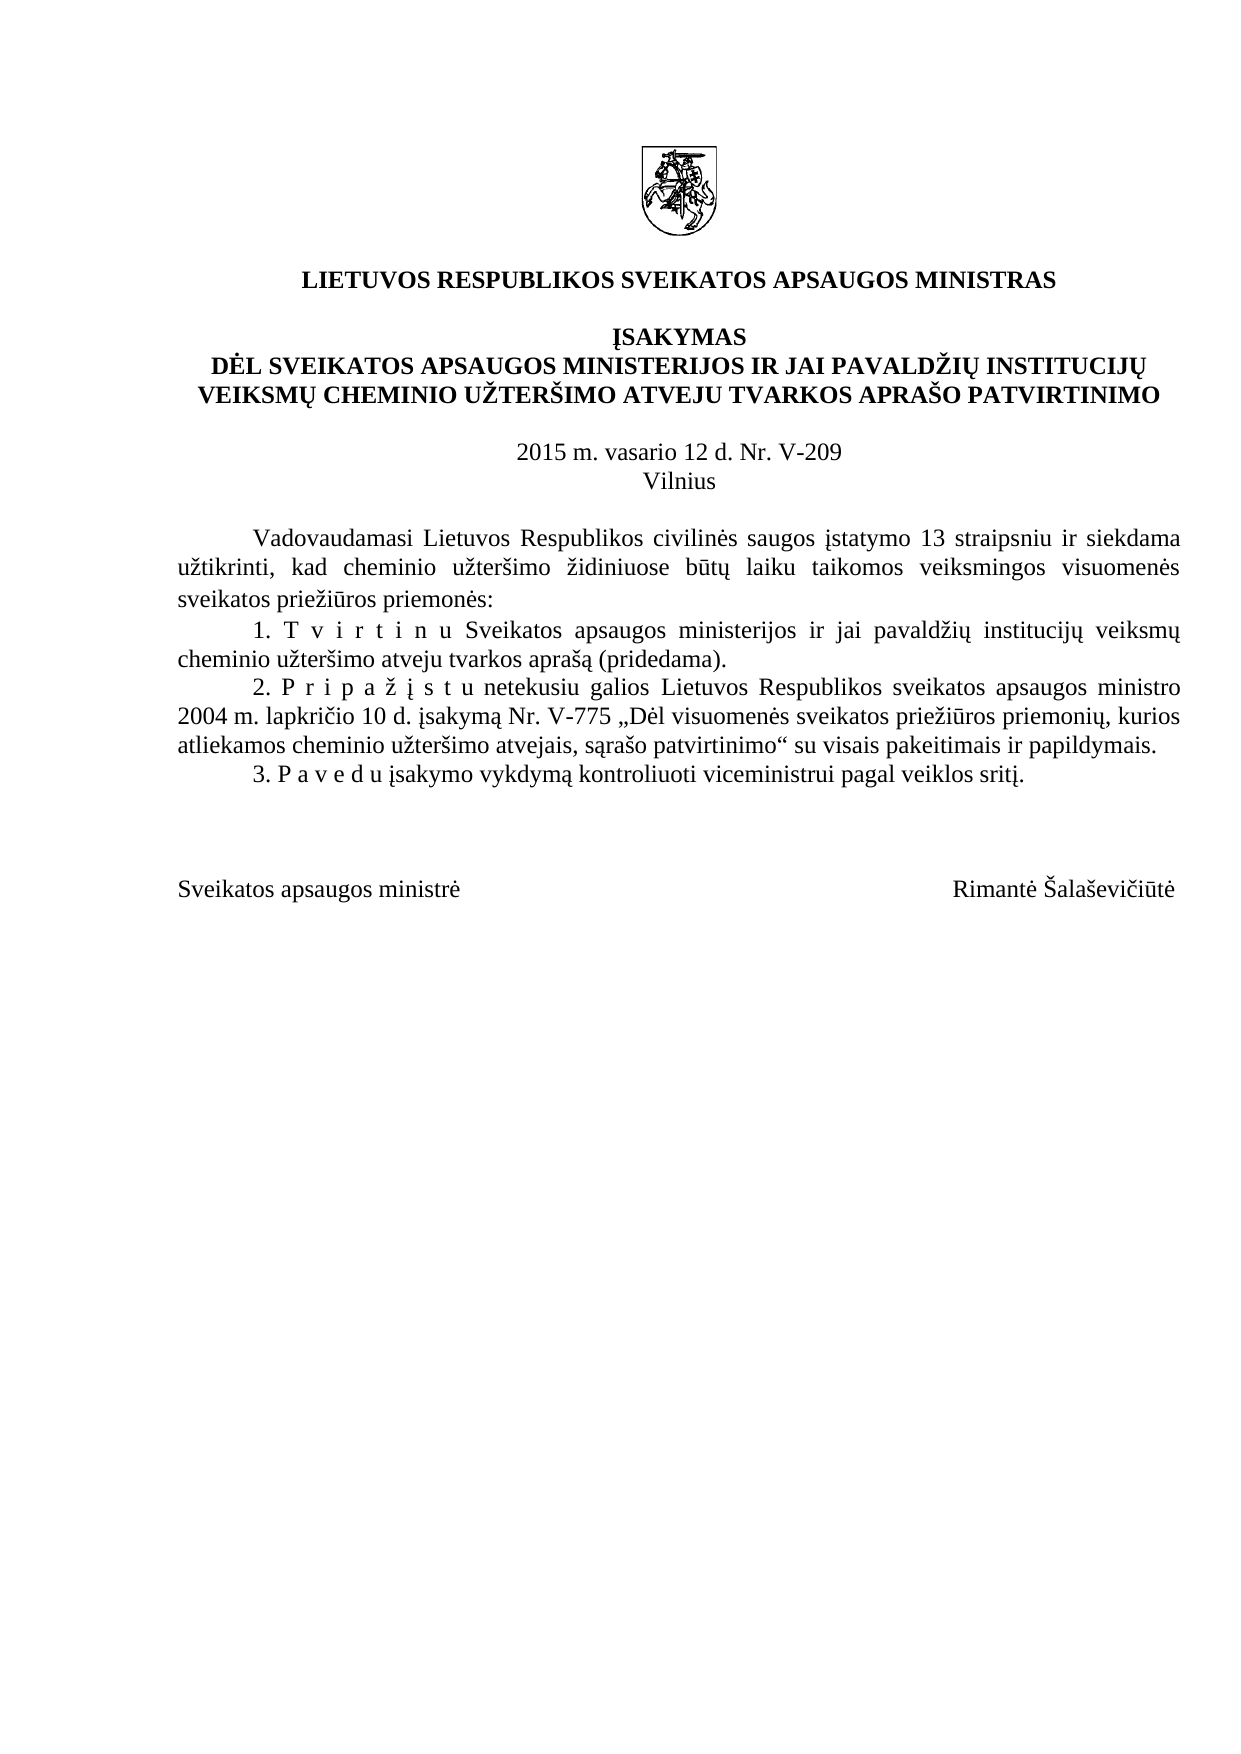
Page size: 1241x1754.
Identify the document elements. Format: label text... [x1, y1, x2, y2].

text Vilnius [177, 466, 1181, 495]
text 3. P a v e d u įsakymo vykdymą kontroliuoti viceministrui pagal veiklos sritį. [177, 759, 1181, 787]
text Vadovaudamasi Lietuvos Respublikos civilinės saugos įstatymo 13 straipsniu ir siekdama užtikrinti, kad cheminio užteršimo židiniuose būtų laiku taikomos veiksmingos visuomenės sveikatos priežiūros priemonės: [177, 523, 1181, 615]
text 1. T v i r t i n u Sveikatos apsaugos ministerijos ir jai pavaldžių institucijų veiksmų cheminio užteršimo atveju tvarkos aprašą (pridedama). [177, 615, 1181, 672]
text Sveikatos apsaugos ministrė Rimantė Šalaševičiūtė [177, 874, 1181, 902]
text DėL SVEIKATOS APSAUGOS MINISTERIJOS IR JAI PAVALDŽIŲ INSTITUCIJŲ VEIKSMŲ CHEMINIO UŽTERŠIMO atveju TVARKOS aprašO PATVIRTINIMO [177, 351, 1181, 408]
text 2. P r i p a ž į s t u netekusiu galios Lietuvos Respublikos sveikatos apsaugos ministro 2004 m. lapkričio 10 d. įsakymą Nr. V-775 „Dėl visuomenės sveikatos priežiūros priemonių, kurios atliekamos cheminio užteršimo atvejais, sąrašo patvirtinimo“ su visais pakeitimais ir papildymais. [177, 672, 1181, 759]
text ĮSAKYMAS [177, 322, 1181, 351]
text 2015 m. vasario 12 d. Nr. V-209 [177, 437, 1181, 466]
text LIETUVOS RESPUBLIKOS SVEIKATOS APSAUGOS MINISTRAS [177, 265, 1181, 293]
